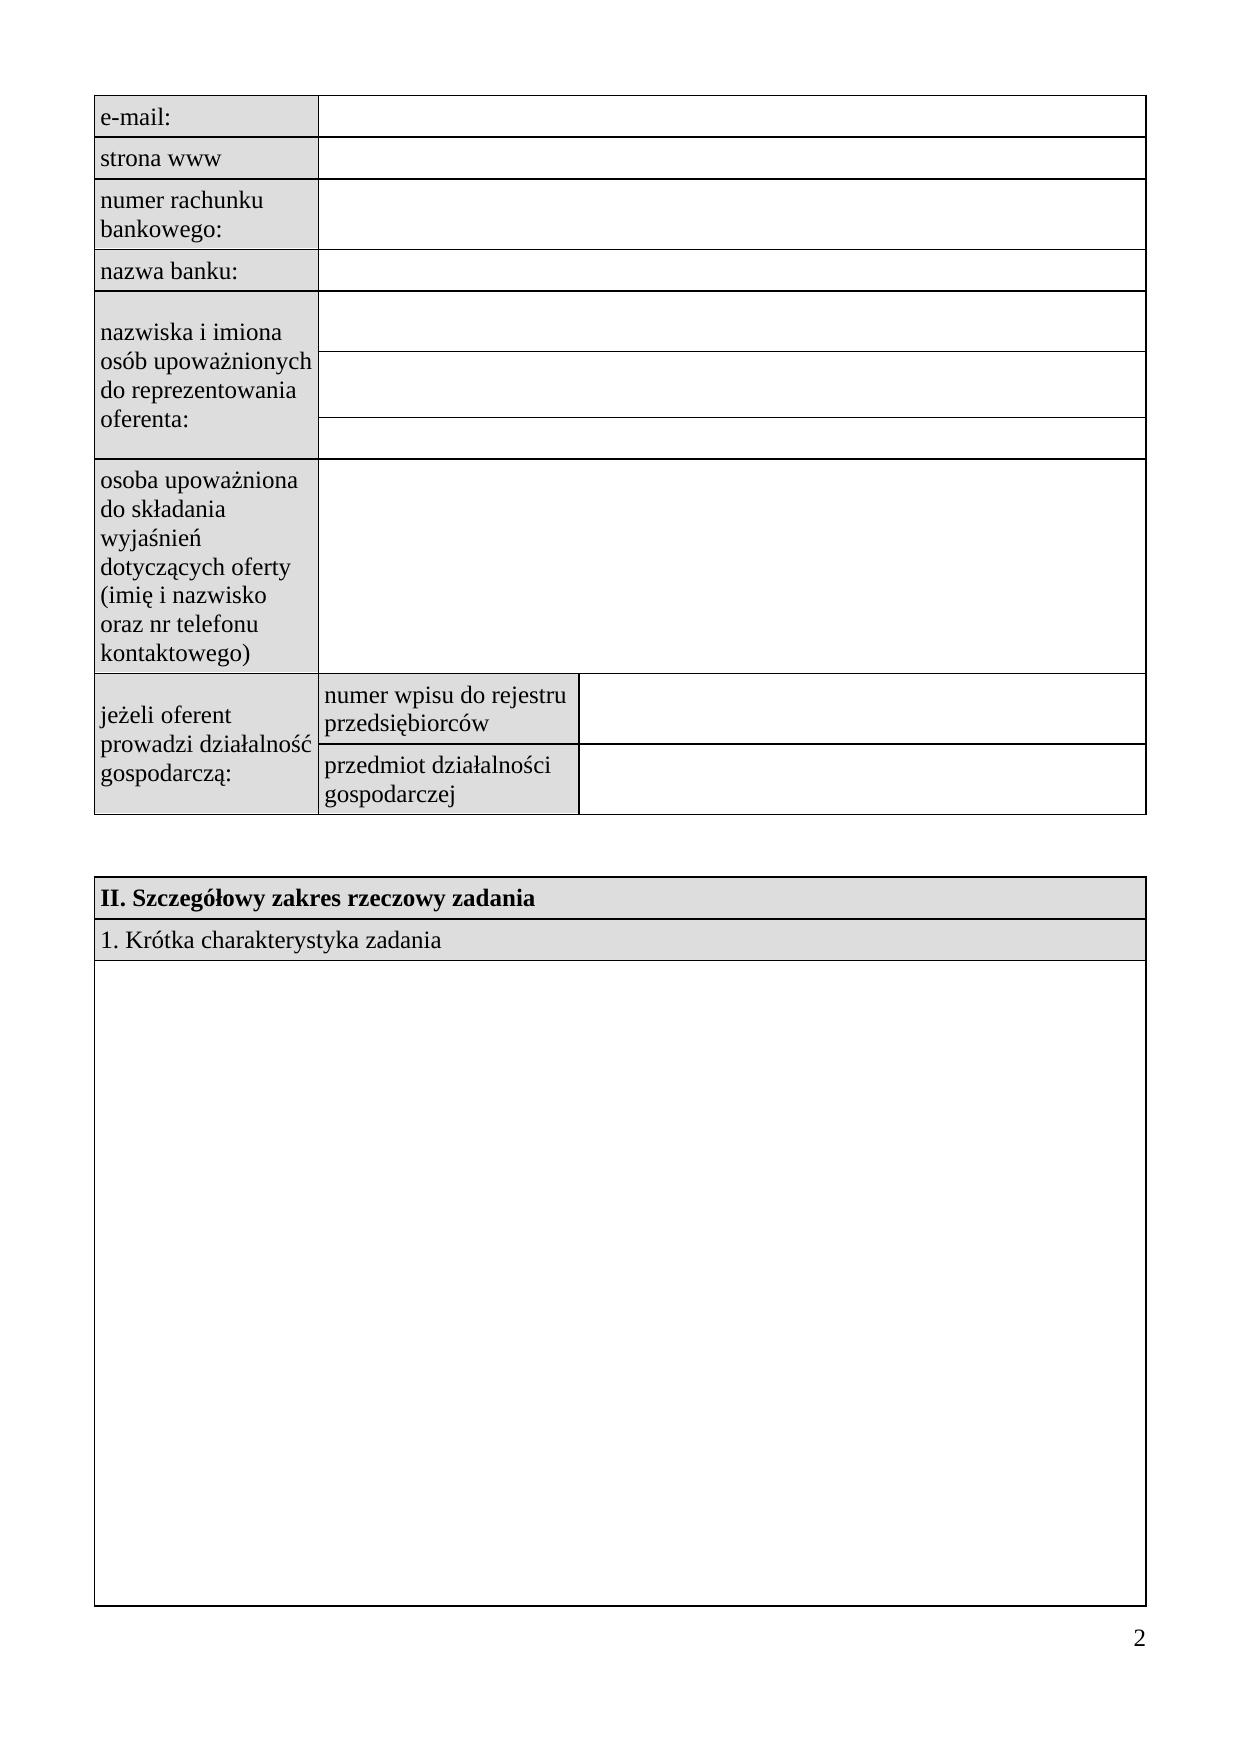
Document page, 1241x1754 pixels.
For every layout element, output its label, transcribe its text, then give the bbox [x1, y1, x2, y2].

table_cell strona www [95, 138, 318, 178]
table_cell jeżeli oferent prowadzi działalność gospodarczą: [95, 674, 318, 813]
table_cell przedmiot działalności gospodarczej [319, 745, 578, 813]
table_cell [319, 138, 1145, 178]
table_cell [319, 180, 1145, 248]
table_cell [319, 292, 1145, 351]
table_header II. Szczegółowy zakres rzeczowy zadania [95, 878, 1145, 918]
table_cell [319, 96, 1145, 136]
table_cell [95, 961, 1145, 1605]
table_cell [580, 674, 1145, 743]
table_cell nazwiska i imiona osób upoważnionych do reprezentowania oferenta: [95, 292, 318, 458]
table_cell numer wpisu do rejestru przedsiębiorców [319, 674, 578, 743]
table_cell 1. Krótka charakterystyka zadania [95, 920, 1145, 960]
table_cell nazwa banku: [95, 250, 318, 290]
table_cell [319, 352, 1145, 416]
table_cell [319, 250, 1145, 290]
table_cell e-mail: [95, 96, 318, 136]
table_cell [580, 745, 1145, 813]
table_cell [319, 460, 1145, 672]
table_cell numer rachunku bankowego: [95, 180, 318, 248]
table_cell osoba upoważniona do składania wyjaśnień dotyczących oferty (imię i nazwisko oraz nr telefonu kontaktowego) [95, 460, 318, 672]
table_cell [319, 418, 1145, 458]
